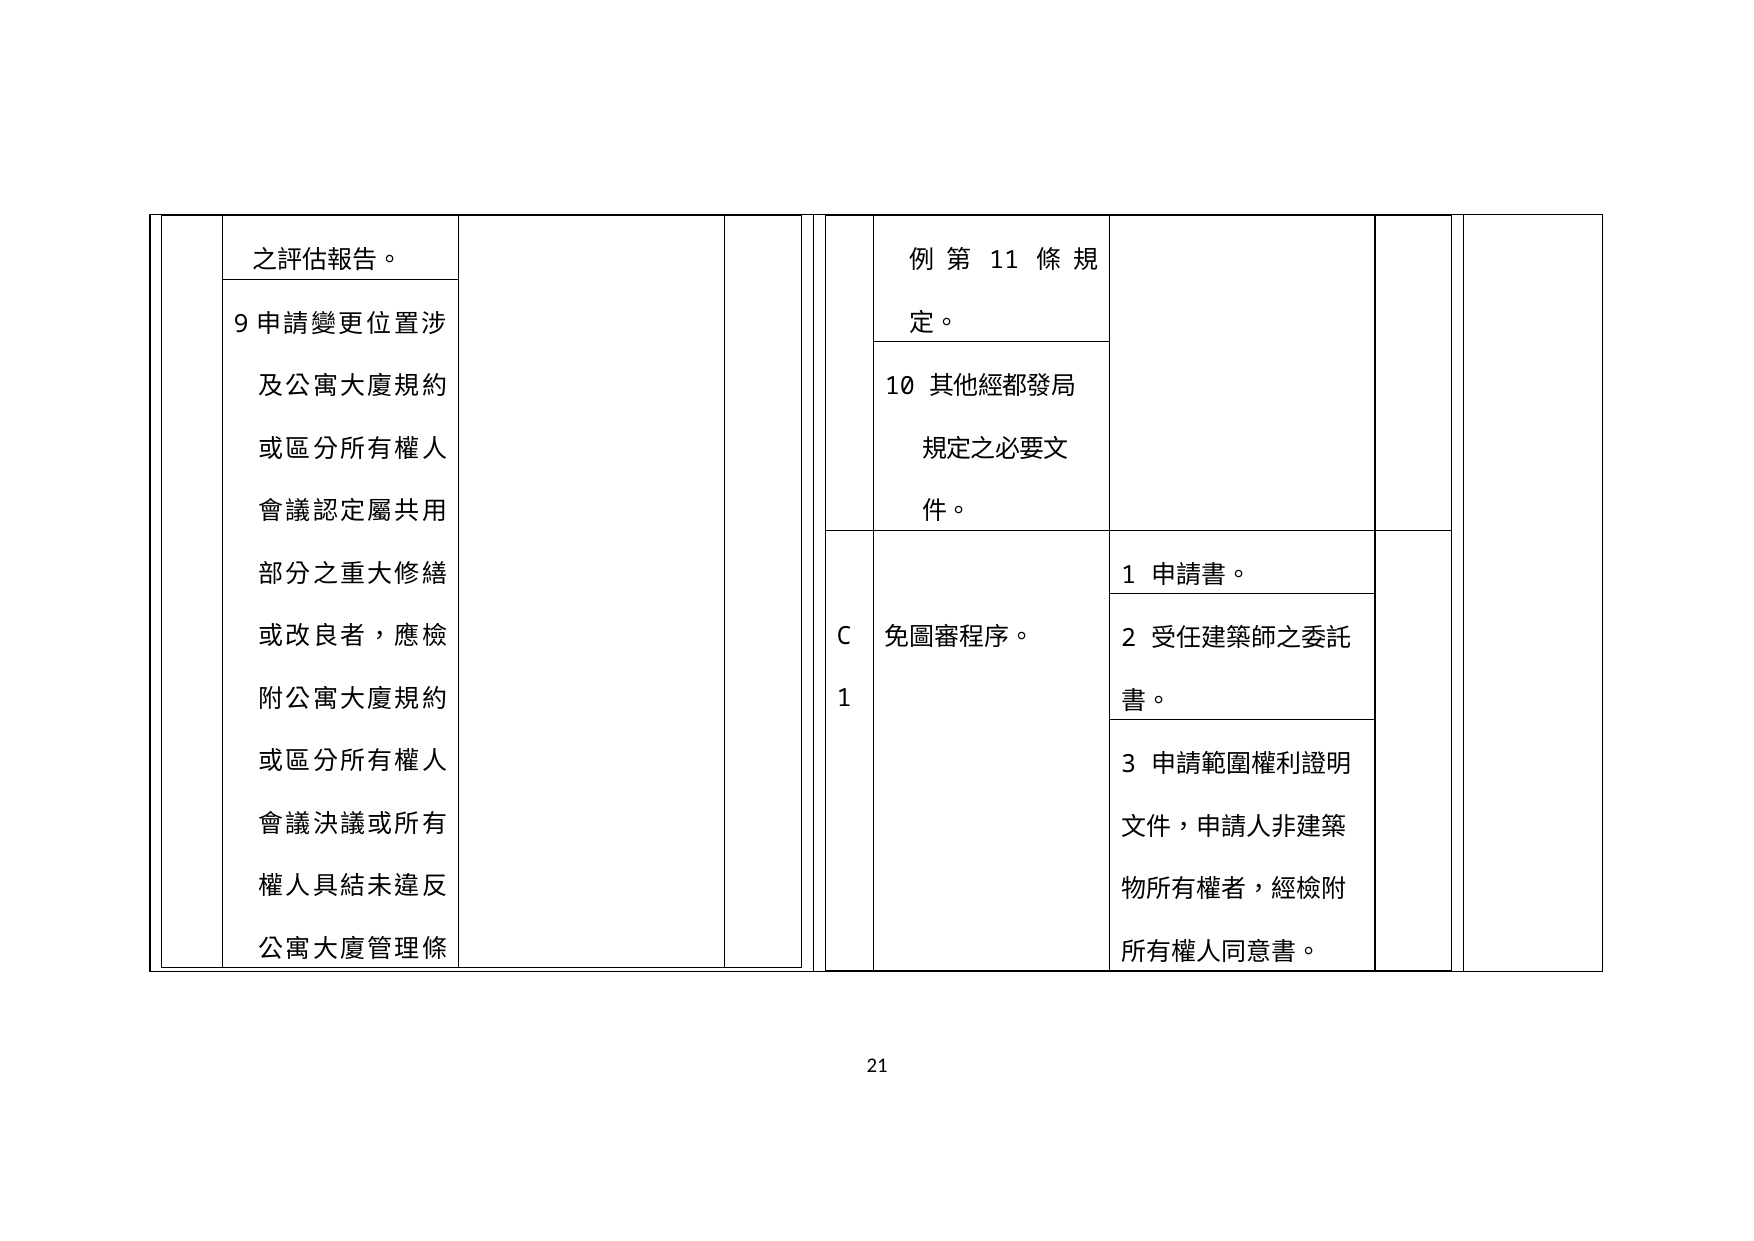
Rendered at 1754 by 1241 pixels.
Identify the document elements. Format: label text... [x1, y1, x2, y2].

table_cell 10 其他經都發局規定之必要文件。 [874, 342, 1109, 529]
table_cell [814, 215, 825, 971]
table_cell [1452, 215, 1463, 971]
table_cell 9申請變更位置涉 及公寓大廈規約或區分所有權人會議認定屬共用部分之重大修繕或改良者，應檢附公寓大廈規約或區分所有權人會議決議或所有權人具結未違反公寓大廈管理條 [223, 280, 458, 967]
table_cell [162, 216, 222, 967]
table_cell [151, 215, 813, 971]
table_cell 例第11條規定。 [874, 216, 1109, 341]
table_cell C1 [826, 531, 873, 970]
table_cell [1110, 216, 1374, 529]
table_cell 免圖審程序。 [874, 531, 1109, 970]
table_cell [826, 216, 873, 529]
table_cell [1376, 216, 1451, 529]
table_cell [725, 216, 801, 967]
table_cell 3 申請範圍權利證明文件，申請人非建築物所有權者，經檢附所有權人同意書。 [1110, 720, 1374, 970]
table_cell [1376, 531, 1451, 970]
table_cell 1 申請書。 [1110, 531, 1374, 593]
table_cell [459, 216, 724, 967]
table_cell [1464, 215, 1602, 971]
table_cell 2 受任建築師之委託書。 [1110, 594, 1374, 719]
table_cell 之評估報告。 [223, 216, 458, 278]
